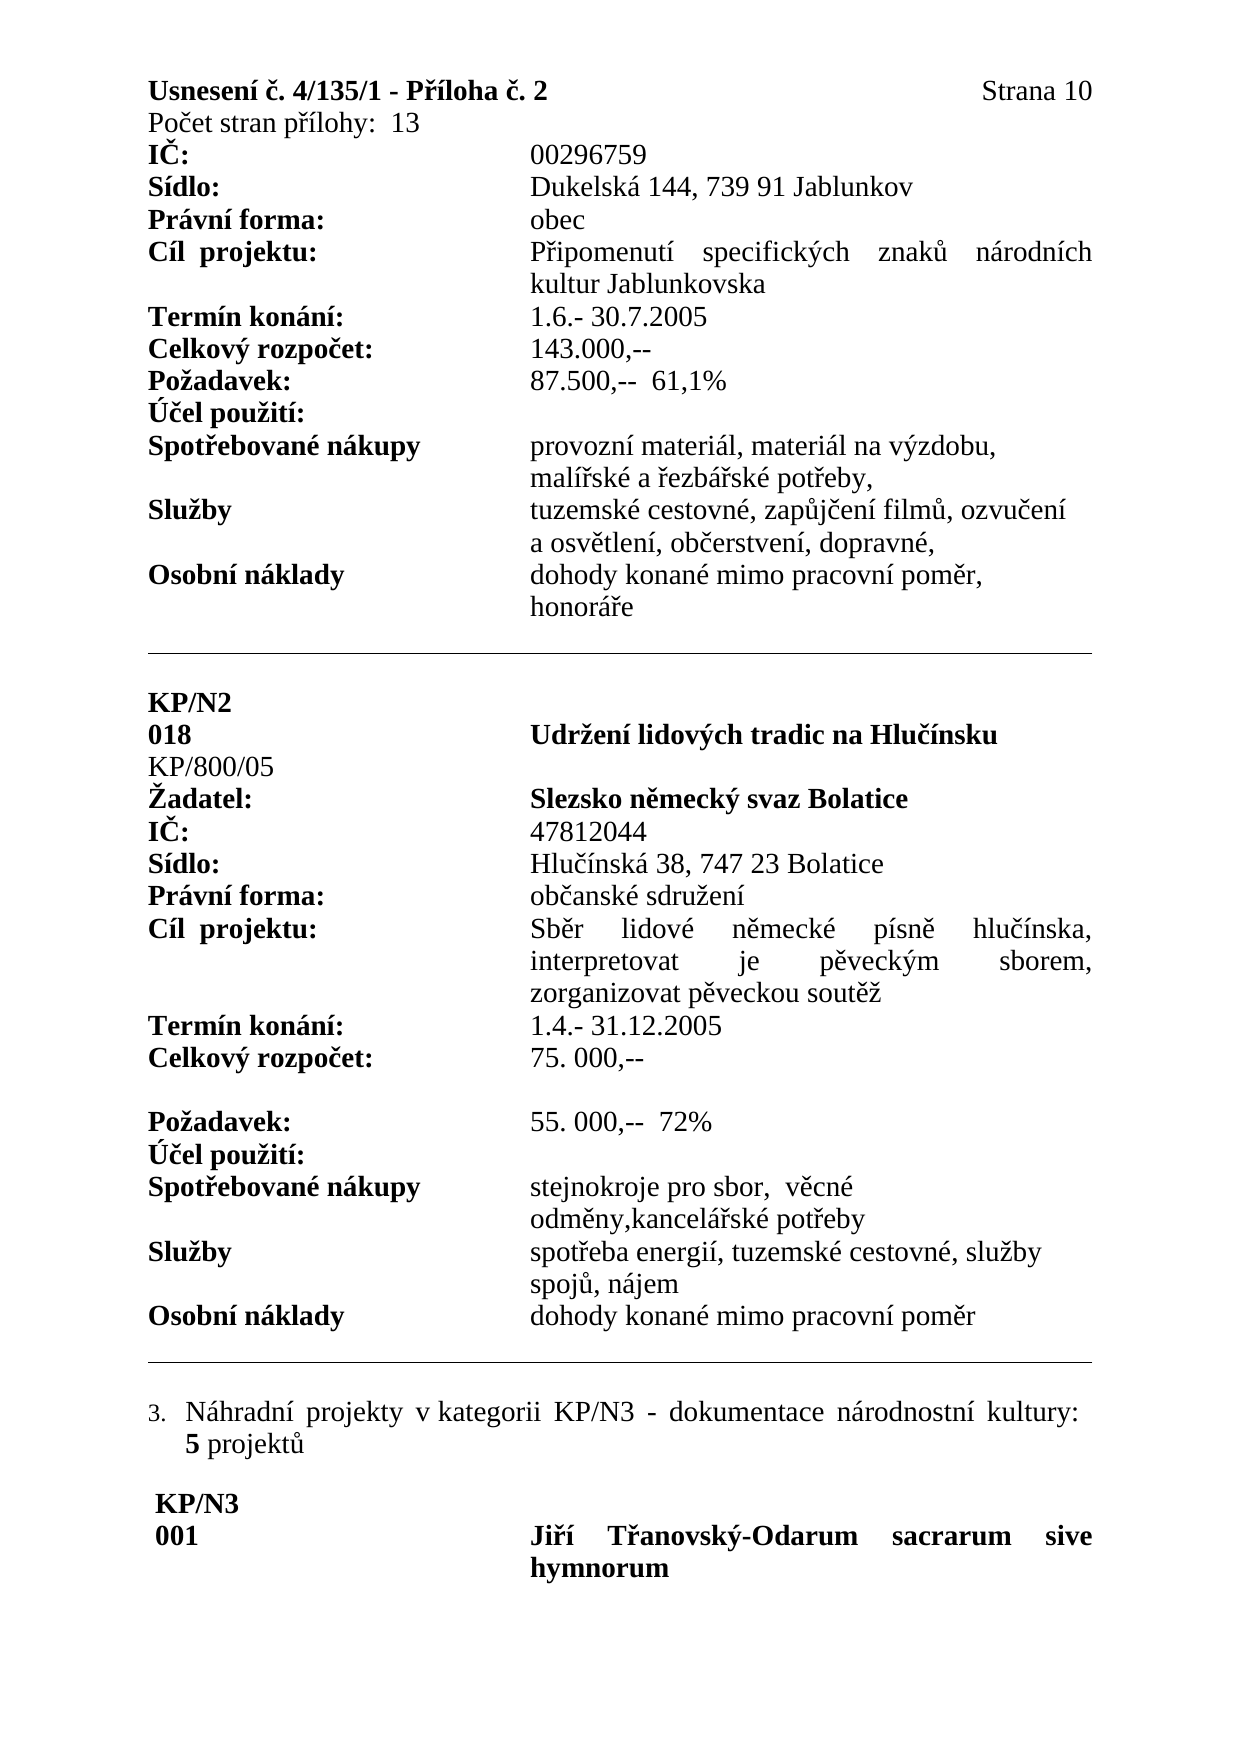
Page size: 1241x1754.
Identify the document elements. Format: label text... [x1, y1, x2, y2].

table_cell občanské sdružení [523, 880, 1100, 912]
table_header [523, 686, 1100, 718]
table_cell [523, 751, 1100, 783]
table_cell KP/800/05 [140, 751, 523, 783]
table_cell spotřeba energií, tuzemské cestovné, služby spojů, nájem [523, 1235, 1100, 1299]
table_cell 55. 000,-- 72% [523, 1074, 1100, 1138]
table_cell Celkový rozpočet: [140, 1041, 523, 1073]
table_cell tuzemské cestovné, zapůjčení filmů, ozvučení a osvětlení, občerstvení, dopravné, [523, 494, 1100, 558]
table_cell [523, 397, 1100, 429]
table_cell dohody konané mimo pracovní poměr, honoráře [523, 558, 1100, 623]
list Náhradní projekty v kategorii KP/N3 - dokumentace národnostní kultury: 5 projektů [148, 1395, 1092, 1459]
table_cell 75. 000,-- [523, 1041, 1100, 1073]
table_cell provozní materiál, materiál na výzdobu, malířské a řezbářské potřeby, [523, 429, 1100, 494]
table_cell Termín konání: [140, 300, 523, 332]
table_cell Dukelská 144, 739 91 Jablunkov [523, 171, 1100, 203]
table_cell obec [523, 203, 1100, 235]
table_cell Udržení lidových tradic na Hlučínsku [523, 718, 1100, 751]
table_cell 87.500,-- 61,1% [523, 365, 1100, 397]
table_cell Požadavek: [140, 1074, 523, 1138]
table_cell 1.6.- 30.7.2005 [523, 300, 1100, 332]
table_cell Cíl projektu: [140, 912, 523, 1009]
table_cell 47812044 [523, 815, 1100, 847]
table_cell Služby [140, 494, 523, 558]
table_header KP/N2 [140, 686, 523, 718]
table_cell Sběr lidové německé písně hlučínska, interpretovat je pěveckým sborem, zorganizovat pěveckou soutěž [523, 912, 1100, 1009]
table_cell Jiří Třanovský-Odarum sacrarum sive hymnorum [523, 1520, 1100, 1584]
table_cell stejnokroje pro sbor, věcné odměny,kancelářské potřeby [523, 1170, 1100, 1235]
table_cell 1.4.- 31.12.2005 [523, 1009, 1100, 1041]
table_header [523, 1487, 1100, 1519]
table_cell Osobní náklady [140, 558, 523, 623]
table_cell Připomenutí specifických znaků národních kultur Jablunkovska [523, 235, 1100, 300]
table_cell IČ: [140, 139, 523, 171]
table_cell IČ: [140, 815, 523, 847]
table_cell Hlučínská 38, 747 23 Bolatice [523, 848, 1100, 880]
table_cell dohody konané mimo pracovní poměr [523, 1300, 1100, 1332]
table_cell Služby [140, 1235, 523, 1299]
table_cell Spotřebované nákupy [140, 1170, 523, 1235]
table_cell Žadatel: [140, 783, 523, 815]
table_cell Celkový rozpočet: [140, 332, 523, 364]
table_cell Osobní náklady [140, 1300, 523, 1332]
table_cell Účel použití: [140, 397, 523, 429]
table_cell Požadavek: [140, 365, 523, 397]
table_cell Spotřebované nákupy [140, 429, 523, 494]
table_cell Sídlo: [140, 848, 523, 880]
table_cell 018 [140, 718, 523, 751]
table_header KP/N3 [148, 1487, 523, 1519]
table_cell [523, 1138, 1100, 1170]
table_cell Cíl projektu: [140, 235, 523, 300]
table_cell Sídlo: [140, 171, 523, 203]
table_cell Slezsko německý svaz Bolatice [523, 783, 1100, 815]
table_cell Právní forma: [140, 880, 523, 912]
table_cell Termín konání: [140, 1009, 523, 1041]
table_cell Právní forma: [140, 203, 523, 235]
table_cell 001 [148, 1520, 523, 1584]
table_cell 00296759 [523, 139, 1100, 171]
table_cell 143.000,-- [523, 332, 1100, 364]
table_cell Účel použití: [140, 1138, 523, 1170]
